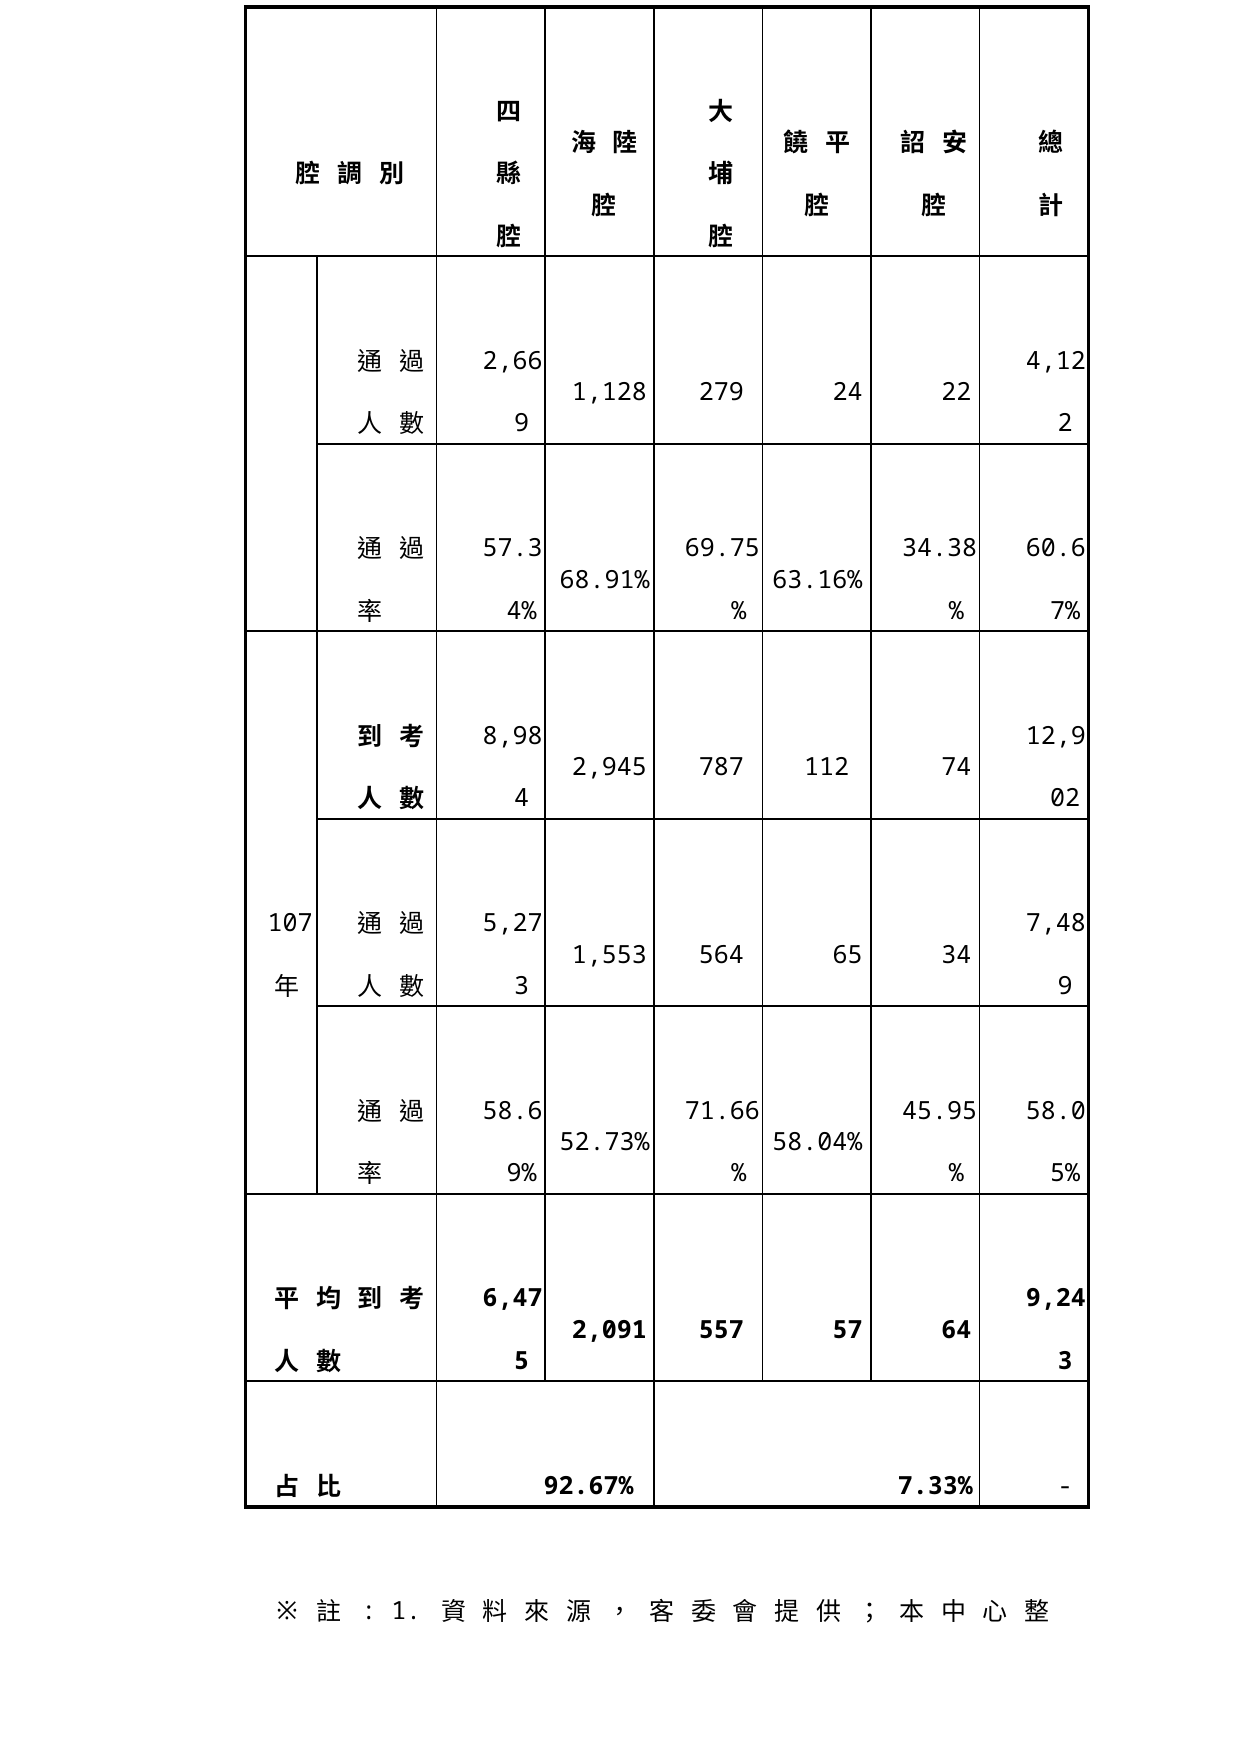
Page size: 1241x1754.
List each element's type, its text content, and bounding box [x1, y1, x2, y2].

table_cell 71.66% [655, 1007, 762, 1193]
table_header 四縣腔 [437, 9, 544, 255]
table_cell 2,091 [546, 1195, 653, 1380]
table_cell 通過率 [318, 1007, 436, 1193]
table_header 腔調別 [247, 9, 436, 255]
table_cell 6,475 [437, 1195, 544, 1380]
table_cell [247, 257, 316, 630]
table_cell 12,902 [980, 632, 1087, 818]
table_header 總計 [980, 9, 1087, 255]
table_cell 68.91% [546, 445, 653, 630]
table_cell 64 [872, 1195, 979, 1380]
table_header 海陸腔 [546, 9, 653, 255]
table_cell 57 [763, 1195, 870, 1380]
table_cell 69.75% [655, 445, 762, 630]
table_cell 占比 [247, 1382, 436, 1505]
table_cell 8,984 [437, 632, 544, 818]
table_cell 到考人數 [318, 632, 436, 818]
table_cell 60.67% [980, 445, 1087, 630]
table_cell 34.38% [872, 445, 979, 630]
table_cell - [980, 1382, 1087, 1505]
table_cell 7,489 [980, 820, 1087, 1005]
table_cell 58.04% [763, 1007, 870, 1193]
table_cell 2,669 [437, 257, 544, 443]
table_cell 通過人數 [318, 257, 436, 443]
table_cell 2,945 [546, 632, 653, 818]
table_cell 58.05% [980, 1007, 1087, 1193]
table_cell 279 [655, 257, 762, 443]
table_cell 22 [872, 257, 979, 443]
table_cell 4,122 [980, 257, 1087, 443]
table_cell 57.34% [437, 445, 544, 630]
table_cell 564 [655, 820, 762, 1005]
table_cell 34 [872, 820, 979, 1005]
table_header 饒平腔 [763, 9, 870, 255]
table_cell 9,243 [980, 1195, 1087, 1380]
table_cell 63.16% [763, 445, 870, 630]
table_cell 24 [763, 257, 870, 443]
table_cell 557 [655, 1195, 762, 1380]
table_cell 通過率 [318, 445, 436, 630]
text ※註: 1.資料來源，客委會提供；本中心整 [237, 1568, 1058, 1630]
table_cell 58.69% [437, 1007, 544, 1193]
table_cell 45.95% [872, 1007, 979, 1193]
table_cell 112 [763, 632, 870, 818]
table_cell 92.67% [437, 1382, 653, 1505]
table_cell 平均到考人數 [247, 1195, 436, 1380]
table_cell 通過人數 [318, 820, 436, 1005]
table_header 詔安腔 [872, 9, 979, 255]
table_cell 1,553 [546, 820, 653, 1005]
table_cell 74 [872, 632, 979, 818]
table_header 大埔腔 [655, 9, 762, 255]
table_cell 5,273 [437, 820, 544, 1005]
table_cell 107年 [247, 632, 316, 1193]
table_cell 1,128 [546, 257, 653, 443]
table_cell 52.73% [546, 1007, 653, 1193]
table_cell 7.33% [655, 1382, 979, 1505]
table_cell 787 [655, 632, 762, 818]
table_cell 65 [763, 820, 870, 1005]
